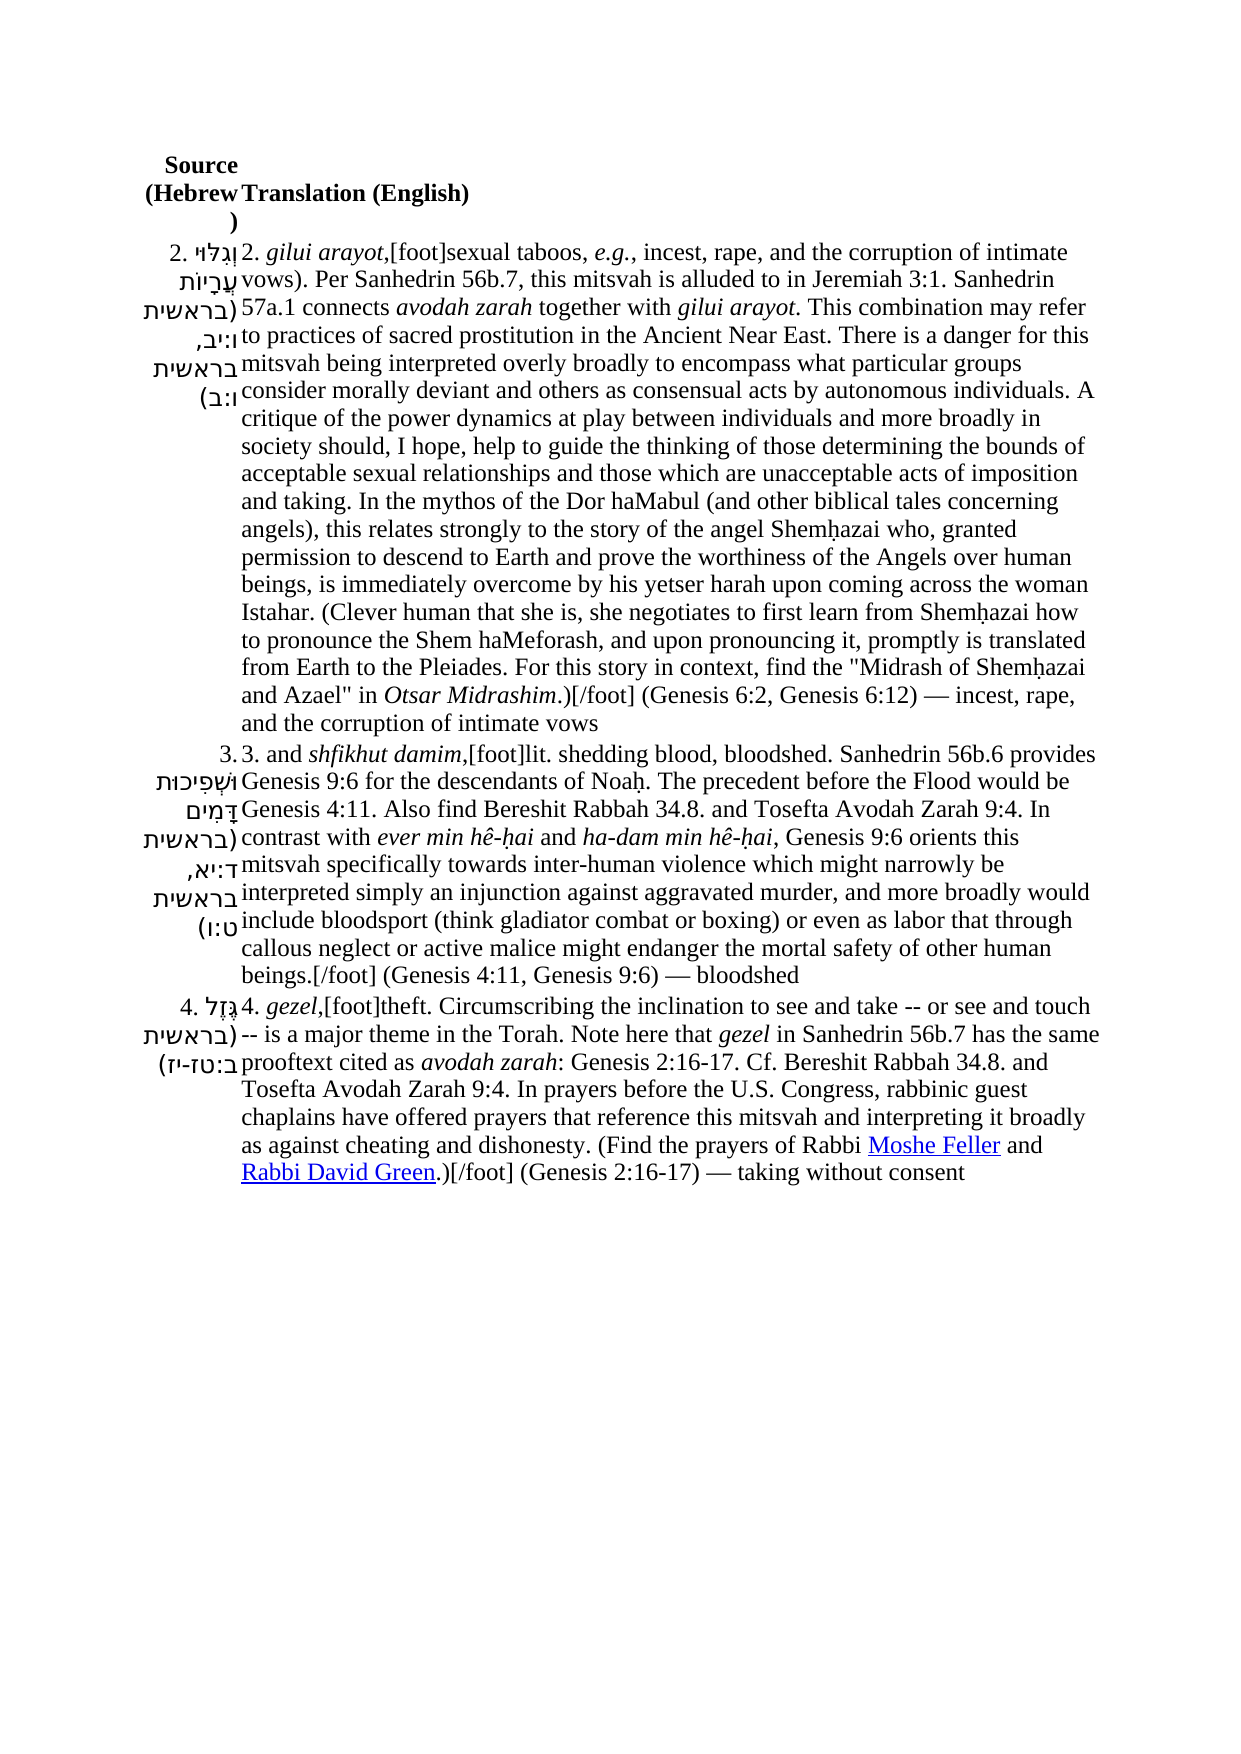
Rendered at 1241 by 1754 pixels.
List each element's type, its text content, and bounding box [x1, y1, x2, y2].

table_cell 2. וְגִלּוּי עֲרָיוֹת (בראשית ו:יב, בראשית ו:ב) [135, 236, 239, 738]
table_cell 4. גֶּזֶל (בראשית ב:טז-יז) [135, 991, 239, 1188]
table_cell 4. gezel,[foot]theft. Circumscribing the inclination to see and take -- or see and touch -- is a major theme in the Torah. Note here that gezel in Sanhedrin 56b.7 has the same prooftext cited as avodah zarah: Genesis 2:16-17. Cf. Bereshit Rabbah 34.8. and Tosefta Avodah Zarah 9:4. In prayers before the U.S. Congress, rabbinic guest chaplains have offered prayers that reference this mitsvah and interpreting it broadly as against cheating and dishonesty. (Find the prayers of Rabbi Moshe Feller and Rabbi David Green.)[/foot] (Genesis 2:16-17) — taking without consent [239, 991, 1105, 1188]
table_cell 3. וּשְׁפִיכוּת דָּמִים (בראשית ד:יא, בראשית ט:ו) [135, 738, 239, 991]
table_header Translation (English) [239, 150, 1105, 236]
table_cell 3. and shfikhut damim,[foot]lit. shedding blood, bloodshed. Sanhedrin 56b.6 provides Genesis 9:6 for the descendants of Noaḥ. The precedent before the Flood would be Genesis 4:11. Also find Bereshit Rabbah 34.8. and Tosefta Avodah Zarah 9:4. In contrast with ever min hê-ḥai and ha-dam min hê-ḥai, Genesis 9:6 orients this mitsvah specifically towards inter-human violence which might narrowly be interpreted simply an injunction against aggravated murder, and more broadly would include bloodsport (think gladiator combat or boxing) or even as labor that through callous neglect or active malice might endanger the mortal safety of other human beings.[/foot] (Genesis 4:11, Genesis 9:6) — bloodshed [239, 738, 1105, 991]
table_cell 2. gilui arayot,[foot]sexual taboos, e.g., incest, rape, and the corruption of intimate vows). Per Sanhedrin 56b.7, this mitsvah is alluded to in Jeremiah 3:1. Sanhedrin 57a.1 connects avodah zarah together with gilui arayot. This combination may refer to practices of sacred prostitution in the Ancient Near East. There is a danger for this mitsvah being interpreted overly broadly to encompass what particular groups consider morally deviant and others as consensual acts by autonomous individuals. A critique of the power dynamics at play between individuals and more broadly in society should, I hope, help to guide the thinking of those determining the bounds of acceptable sexual relationships and those which are unacceptable acts of imposition and taking. In the mythos of the Dor haMabul (and other biblical tales concerning angels), this relates strongly to the story of the angel Shemḥazai who, granted permission to descend to Earth and prove the worthiness of the Angels over human beings, is immediately overcome by his yetser harah upon coming across the woman Istahar. (Clever human that she is, she negotiates to first learn from Shemḥazai how to pronounce the Shem haMeforash, and upon pronouncing it, promptly is translated from Earth to the Pleiades. For this story in context, find the "Midrash of Shemḥazai and Azael" in Otsar Midrashim.)[/foot] (Genesis 6:2, Genesis 6:12) — incest, rape, and the corruption of intimate vows [239, 236, 1105, 738]
table_header Source (Hebrew) [135, 150, 239, 236]
